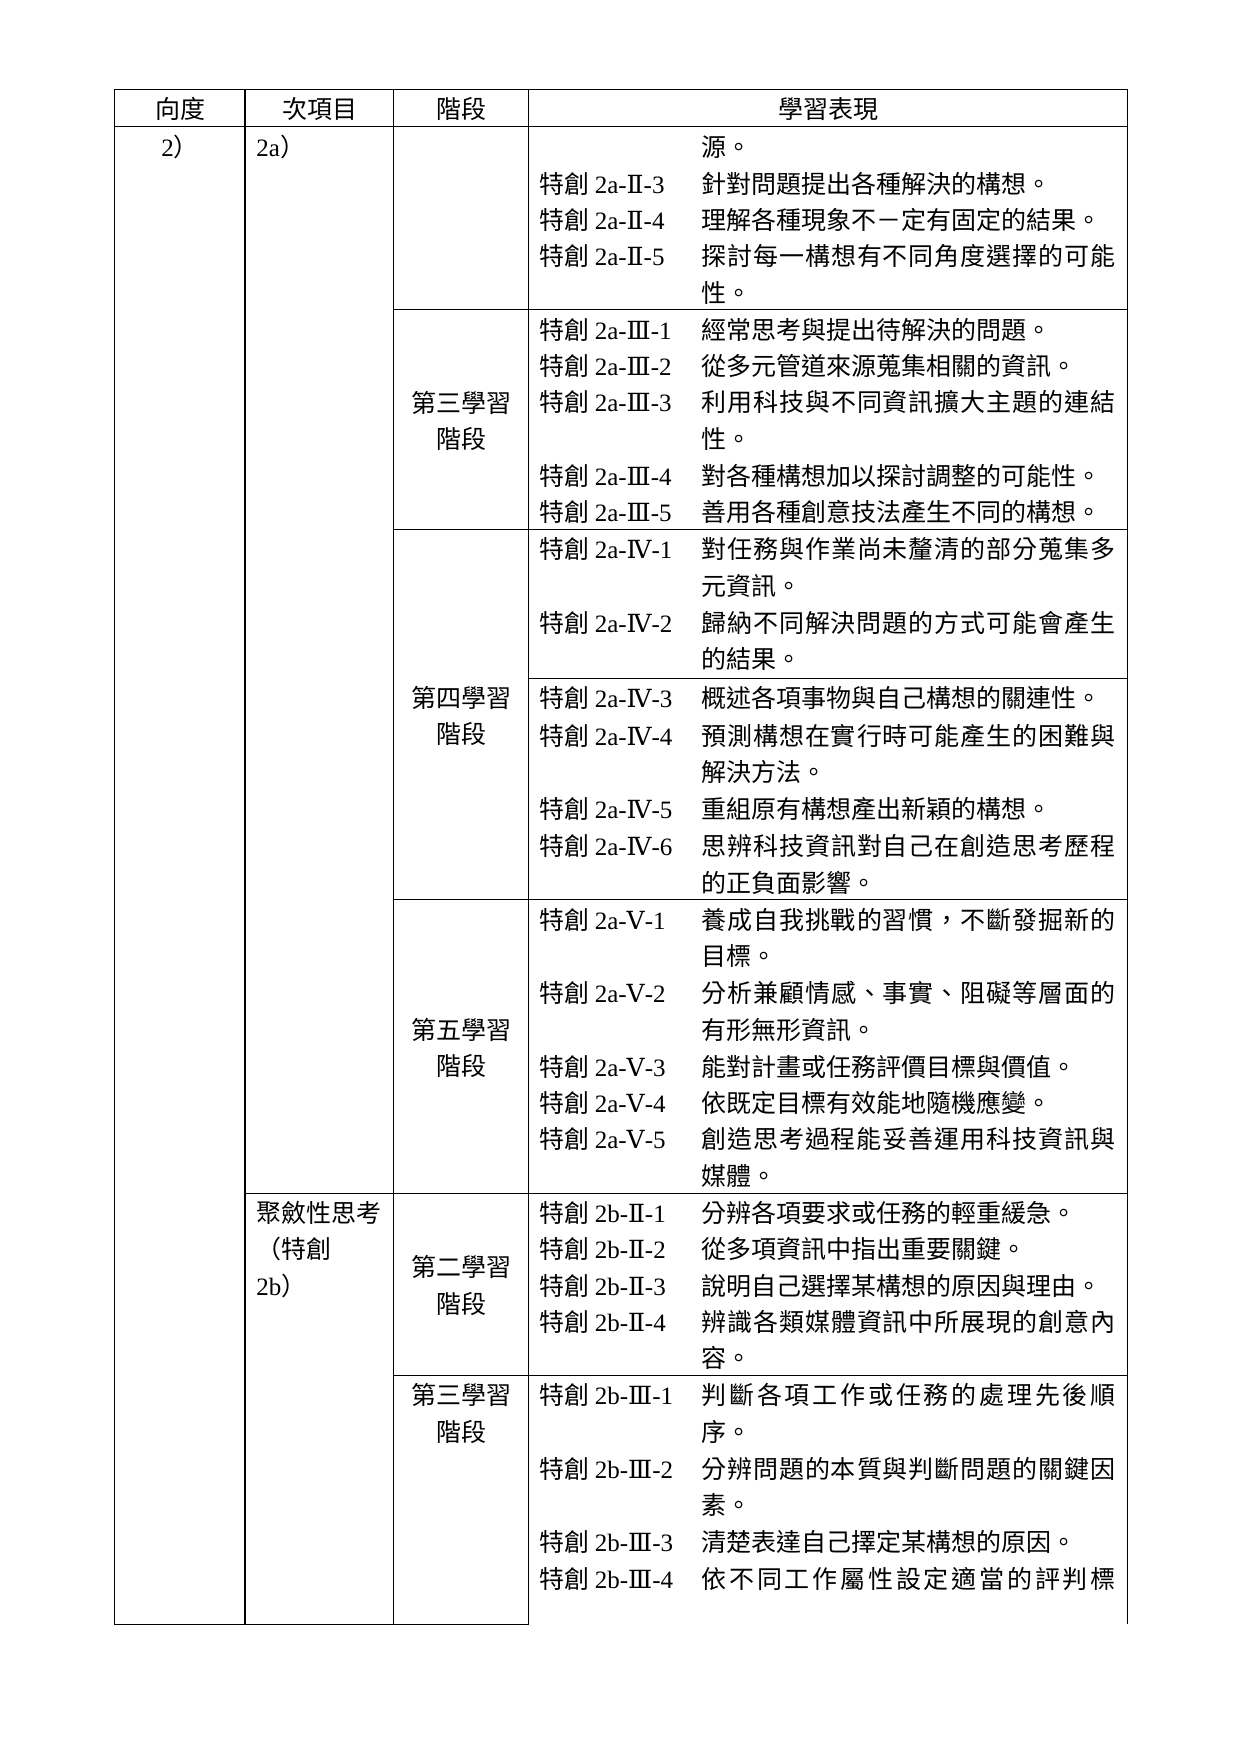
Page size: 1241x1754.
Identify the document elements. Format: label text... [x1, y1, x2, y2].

table_cell 特創2a-Ⅴ-3 特創2a-Ⅴ-4 特創2a-Ⅴ-5 [529, 1046, 690, 1192]
table_cell 第二學習階段 [394, 1194, 528, 1375]
table_cell 判斷各項工作或任務的處理先後順序。 [690, 1376, 1127, 1448]
table_cell 特創2b-Ⅲ-3 特創2b-Ⅲ-4 [529, 1522, 690, 1624]
table_cell 分辨問題的本質與判斷問題的關鍵因素。 [690, 1448, 1127, 1522]
table_cell 第四學習階段 [394, 530, 528, 899]
table_cell 清楚表達自己擇定某構想的原因。 依不同工作屬性設定適當的評判標 [690, 1522, 1127, 1624]
table_cell 特創2a-Ⅳ-6 [529, 826, 690, 899]
table_header 階段 [394, 90, 528, 126]
table_cell 特創2a-Ⅲ-4 特創2a-Ⅲ-5 [529, 455, 690, 529]
table_cell 針對問題提出各種解決的構想。 理解各種現象不－定有固定的結果。 探討每一構想有不同角度選擇的可能性。 [690, 163, 1127, 309]
table_cell 特創2a-Ⅴ-1 [529, 900, 690, 973]
table_header 學習表現 [529, 90, 1127, 126]
table_cell 2） [115, 127, 244, 1624]
table_cell 特創2a-Ⅱ-3 特創2a-Ⅱ-4 特創2a-Ⅱ-5 [529, 163, 690, 309]
table_cell 特創2b-Ⅲ-2 [529, 1448, 690, 1522]
table_cell 源。 [690, 127, 1127, 163]
table_cell 第三學習階段 [394, 1376, 528, 1624]
table_header 次項目 [246, 90, 393, 126]
table_header 向度 [115, 90, 244, 126]
table_cell 歸納不同解決問題的方式可能會產生的結果。 [690, 603, 1127, 677]
table_cell 特創2a-Ⅳ-1 [529, 530, 690, 602]
table_cell 對各種構想加以探討調整的可能性。 善用各種創意技法產生不同的構想。 [690, 455, 1127, 529]
table_cell 第三學習階段 [394, 310, 528, 529]
table_cell 對任務與作業尚未釐清的部分蒐集多元資訊。 [690, 530, 1127, 602]
table_cell 思辨科技資訊對自己在創造思考歷程的正負面影響。 [690, 826, 1127, 899]
table_cell 特創2a-Ⅳ-3 [529, 679, 690, 715]
table_cell 養成自我挑戰的習慣，不斷發掘新的目標。 [690, 900, 1127, 973]
table_cell [529, 127, 690, 163]
table_cell 2a） [246, 127, 393, 1192]
table_cell 特創2a-Ⅴ-2 [529, 973, 690, 1046]
table_cell 特創2a-Ⅳ-4 [529, 715, 690, 788]
table_cell 概述各項事物與自己構想的關連性。 [690, 679, 1127, 715]
table_cell 特創2b-Ⅲ-1 [529, 1376, 690, 1448]
table_cell 分辨各項要求或任務的輕重緩急。 從多項資訊中指出重要關鍵。 說明自己選擇某構想的原因與理由。 辨識各類媒體資訊中所展現的創意內容。 [690, 1194, 1127, 1375]
table_cell 特創2b-Ⅱ-1 特創2b-Ⅱ-2 特創2b-Ⅱ-3 特創2b-Ⅱ-4 [529, 1194, 690, 1375]
table_cell 能對計畫或任務評價目標與價值。 依既定目標有效能地隨機應變。 創造思考過程能妥善運用科技資訊與媒體。 [690, 1046, 1127, 1192]
table_cell 聚斂性思考 （特創2b） [246, 1194, 393, 1624]
table_cell 分析兼顧情感、事實、阻礙等層面的有形無形資訊。 [690, 973, 1127, 1046]
table_cell 特創2a-Ⅳ-2 [529, 603, 690, 677]
table_cell 預測構想在實行時可能產生的困難與解決方法。 [690, 715, 1127, 788]
table_cell 第五學習階段 [394, 900, 528, 1192]
table_cell 重組原有構想產出新穎的構想。 [690, 789, 1127, 826]
table_cell 特創2a-Ⅳ-5 [529, 789, 690, 826]
table_cell 經常思考與提出待解決的問題。 從多元管道來源蒐集相關的資訊。 利用科技與不同資訊擴大主題的連結性。 [690, 310, 1127, 455]
table_cell 特創2a-Ⅲ-1 特創2a-Ⅲ-2 特創2a-Ⅲ-3 [529, 310, 690, 455]
table_cell [394, 127, 528, 309]
